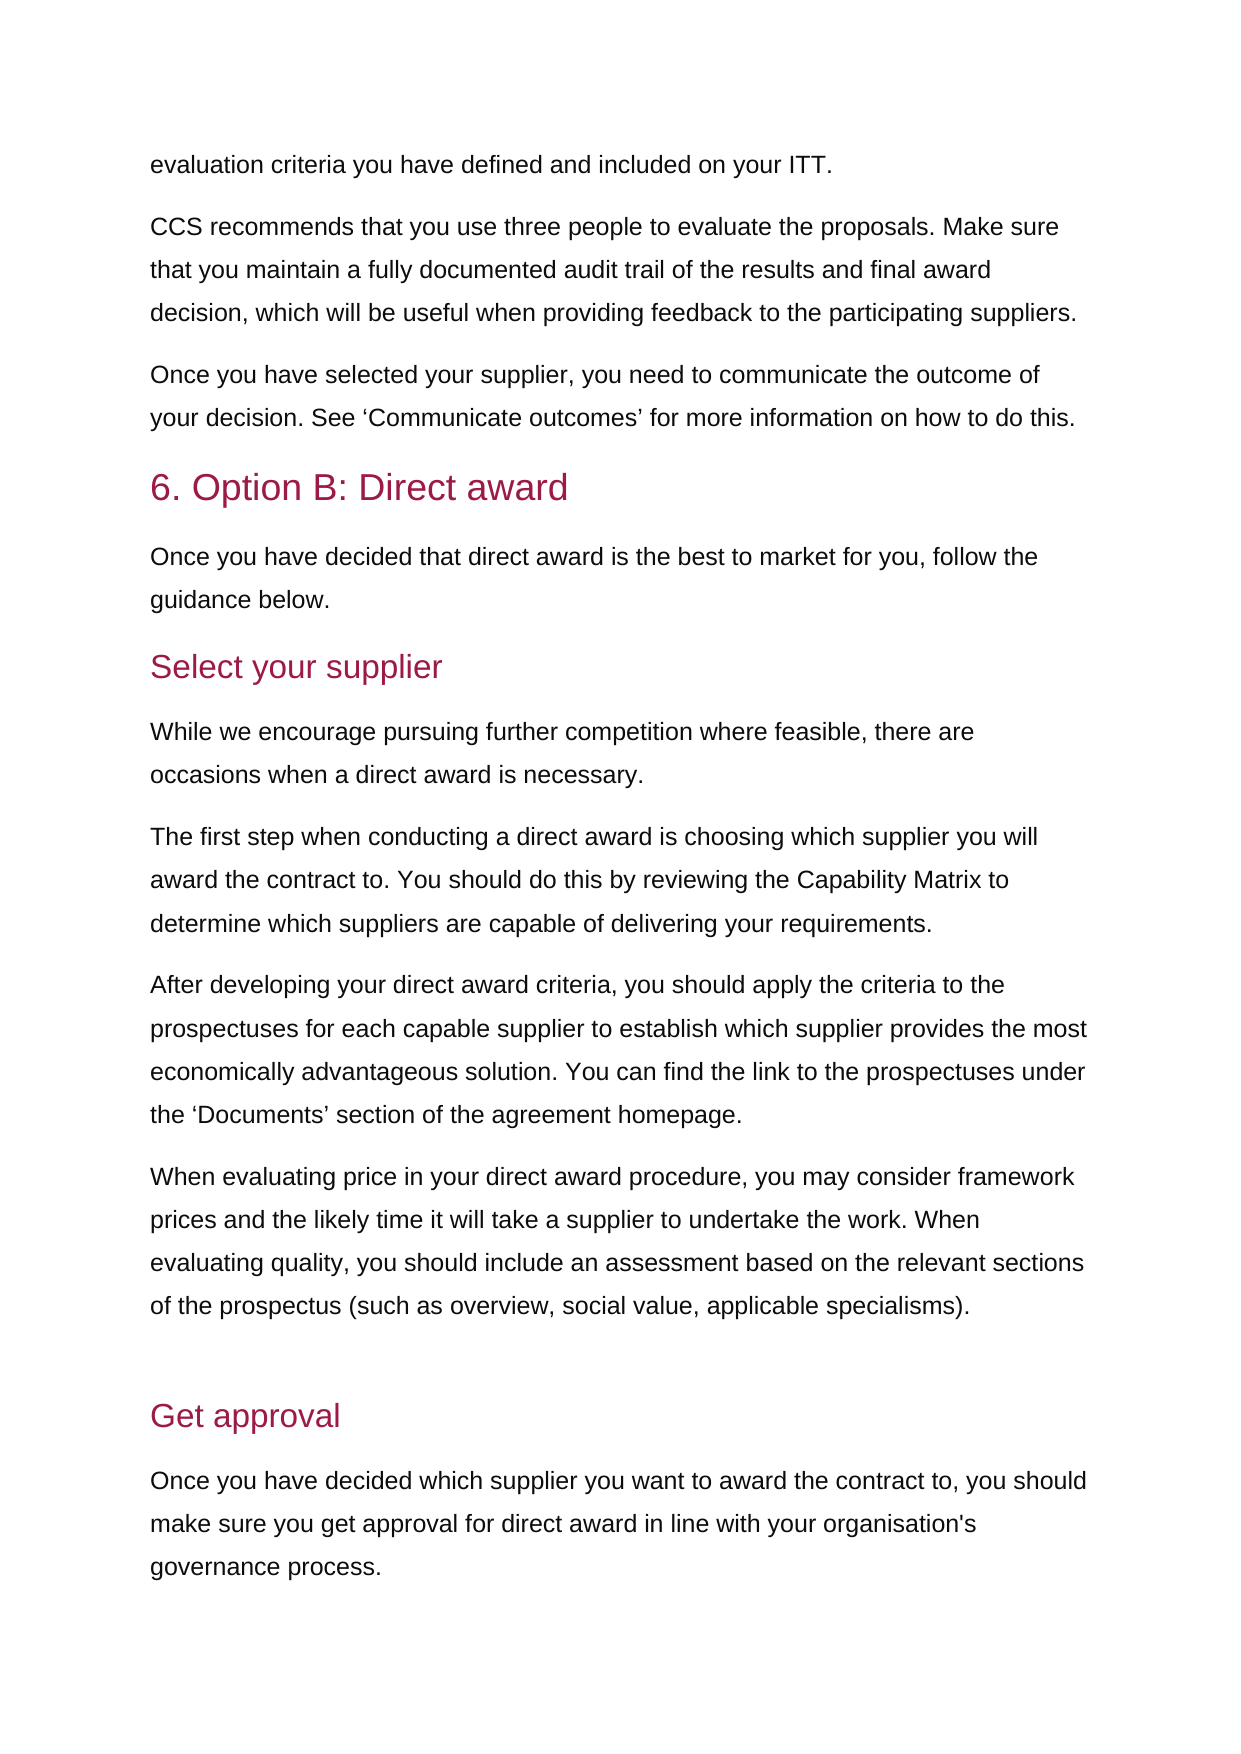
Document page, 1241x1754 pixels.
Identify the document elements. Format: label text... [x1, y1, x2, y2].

subtitle 6. Option B: Direct award [150, 465, 1090, 508]
text When evaluating price in your direct award procedure, you may consider framework prices and the likely time it will take a supplier to undertake the work. When evaluating quality, you should include an assessment based on the relevant sections of the prospectus (such as overview, social value, applicable specialisms). [150, 1162, 1090, 1320]
text Once you have decided that direct award is the best to market for you, follow the guidance below. [150, 542, 1090, 614]
text Once you have decided which supplier you want to award the contract to, you should make sure you get approval for direct award in line with your organisation's governance process. [150, 1466, 1090, 1581]
text Once you have selected your supplier, you need to communicate the outcome of your decision. See ‘Communicate outcomes’ for more information on how to do this. [150, 360, 1090, 432]
text While we encourage pursuing further competition where feasible, there are occasions when a direct award is necessary. [150, 717, 1090, 789]
text The first step when conducting a direct award is choosing which supplier you will award the contract to. You should do this by reviewing the Capability Matrix to determine which suppliers are capable of delivering your requirements. [150, 822, 1090, 937]
text After developing your direct award criteria, you should apply the criteria to the prospectuses for each capable supplier to establish which supplier provides the most economically advantageous solution. You can find the link to the prospectuses under the ‘Documents’ section of the agreement homepage. [150, 970, 1090, 1128]
subtitle Select your supplier [150, 647, 1090, 686]
subtitle Get approval [150, 1396, 1090, 1434]
text evaluation criteria you have defined and included on your ITT. [150, 150, 1090, 179]
text CCS recommends that you use three people to evaluate the proposals. Make sure that you maintain a fully documented audit trail of the results and final award decision, which will be useful when providing feedback to the participating suppliers. [150, 212, 1090, 327]
